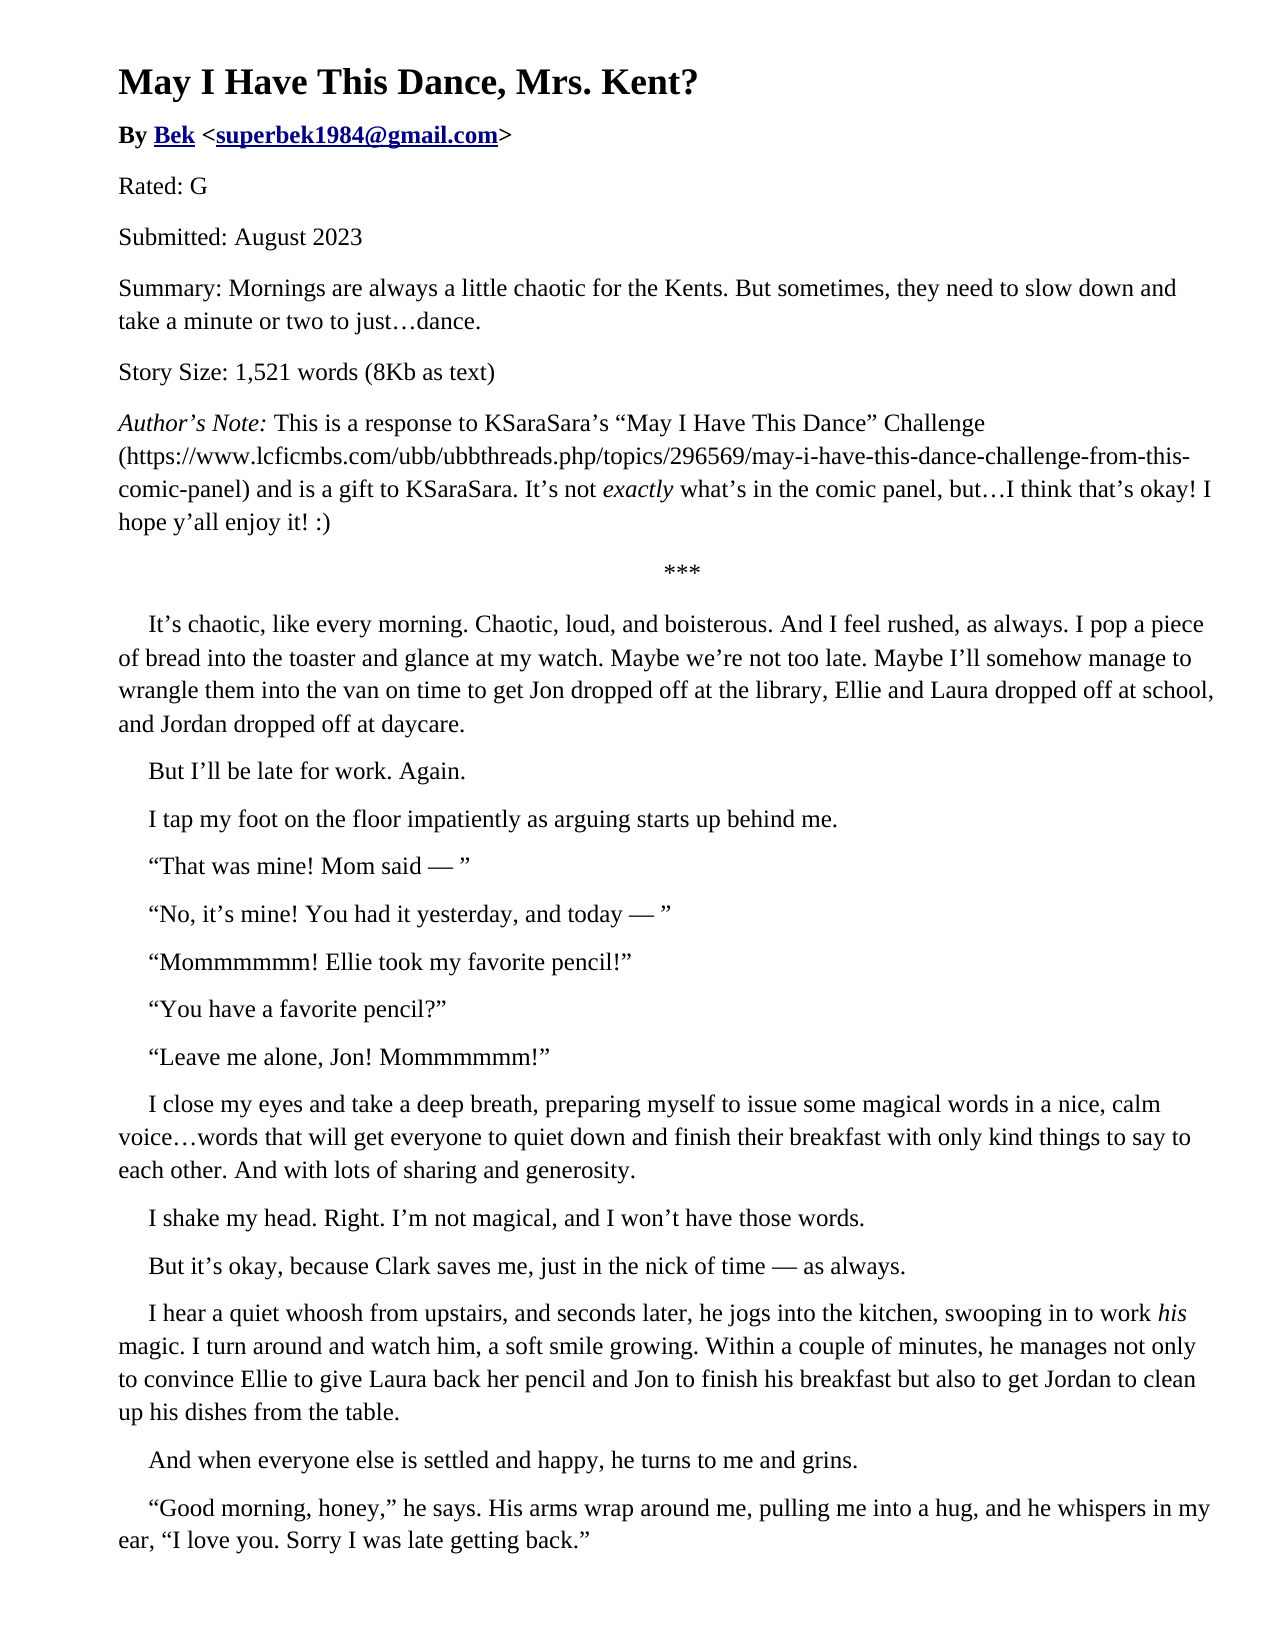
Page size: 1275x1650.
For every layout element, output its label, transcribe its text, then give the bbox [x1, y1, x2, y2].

text Submitted: August 2023 [118, 222, 1216, 251]
text Story Size: 1,521 words (8Kb as text) [118, 357, 1216, 386]
text “That was mine! Mom said — ” [118, 851, 1216, 880]
text I shake my head. Right. I’m not magical, and I won’t have those words. [118, 1203, 1216, 1232]
text It’s chaotic, like every morning. Chaotic, loud, and boisterous. And I feel rushed, as always. I pop a piece of bread into the toaster and glance at my watch. Maybe we’re not too late. Maybe I’ll somehow manage to wrangle them into the van on time to get Jon dropped off at the library, Ellie and Laura dropped off at school, and Jordan dropped off at daycare. [118, 609, 1216, 737]
text Rated: G [118, 171, 1216, 200]
text Author’s Note: This is a response to KSaraSara’s “May I Have This Dance” Challenge (https://www.lcficmbs.com/ubb/ubbthreads.php/topics/296569/may-i-have-this-dance-challenge-from-this-comic-panel) and is a gift to KSaraSara. It’s not exactly what’s in the comic panel, but…I think that’s okay! I hope y’all enjoy it! :) [118, 408, 1216, 536]
text I hear a quiet whoosh from upstairs, and seconds later, he jogs into the kitchen, swooping in to work his magic. I turn around and watch him, a soft smile growing. Within a couple of minutes, he manages not only to convince Ellie to give Laura back her pencil and Jon to finish his breakfast but also to get Jordan to clean up his dishes from the table. [118, 1298, 1216, 1426]
text And when everyone else is settled and happy, he turns to me and grins. [118, 1445, 1216, 1474]
text “No, it’s mine! You had it yesterday, and today — ” [118, 899, 1216, 928]
text I close my eyes and take a deep breath, preparing myself to issue some magical words in a nice, calm voice…words that will get everyone to quiet down and finish their breakfast with only kind things to say to each other. And with lots of sharing and generosity. [118, 1089, 1216, 1184]
text “Good morning, honey,” he says. His arms wrap around me, pulling me into a hug, and he whispers in my ear, “I love you. Sorry I was late getting back.” [118, 1493, 1216, 1554]
text By Bek <superbek1984@gmail.com> [118, 120, 1216, 149]
text *** [118, 558, 1216, 587]
text I tap my foot on the floor impatiently as arguing starts up behind me. [118, 804, 1216, 833]
text But it’s okay, because Clark saves me, just in the nick of time — as always. [118, 1251, 1216, 1279]
text Summary: Mornings are always a little chaotic for the Kents. But sometimes, they need to slow down and take a minute or two to just…dance. [118, 273, 1216, 335]
text “You have a favorite pencil?” [118, 994, 1216, 1023]
text “Leave me alone, Jon! Mommmmmm!” [118, 1042, 1216, 1071]
text But I’ll be late for work. Again. [118, 756, 1216, 785]
subtitle May I Have This Dance, Mrs. Kent? [118, 59, 1216, 102]
text “Mommmmmm! Ellie took my favorite pencil!” [118, 947, 1216, 975]
